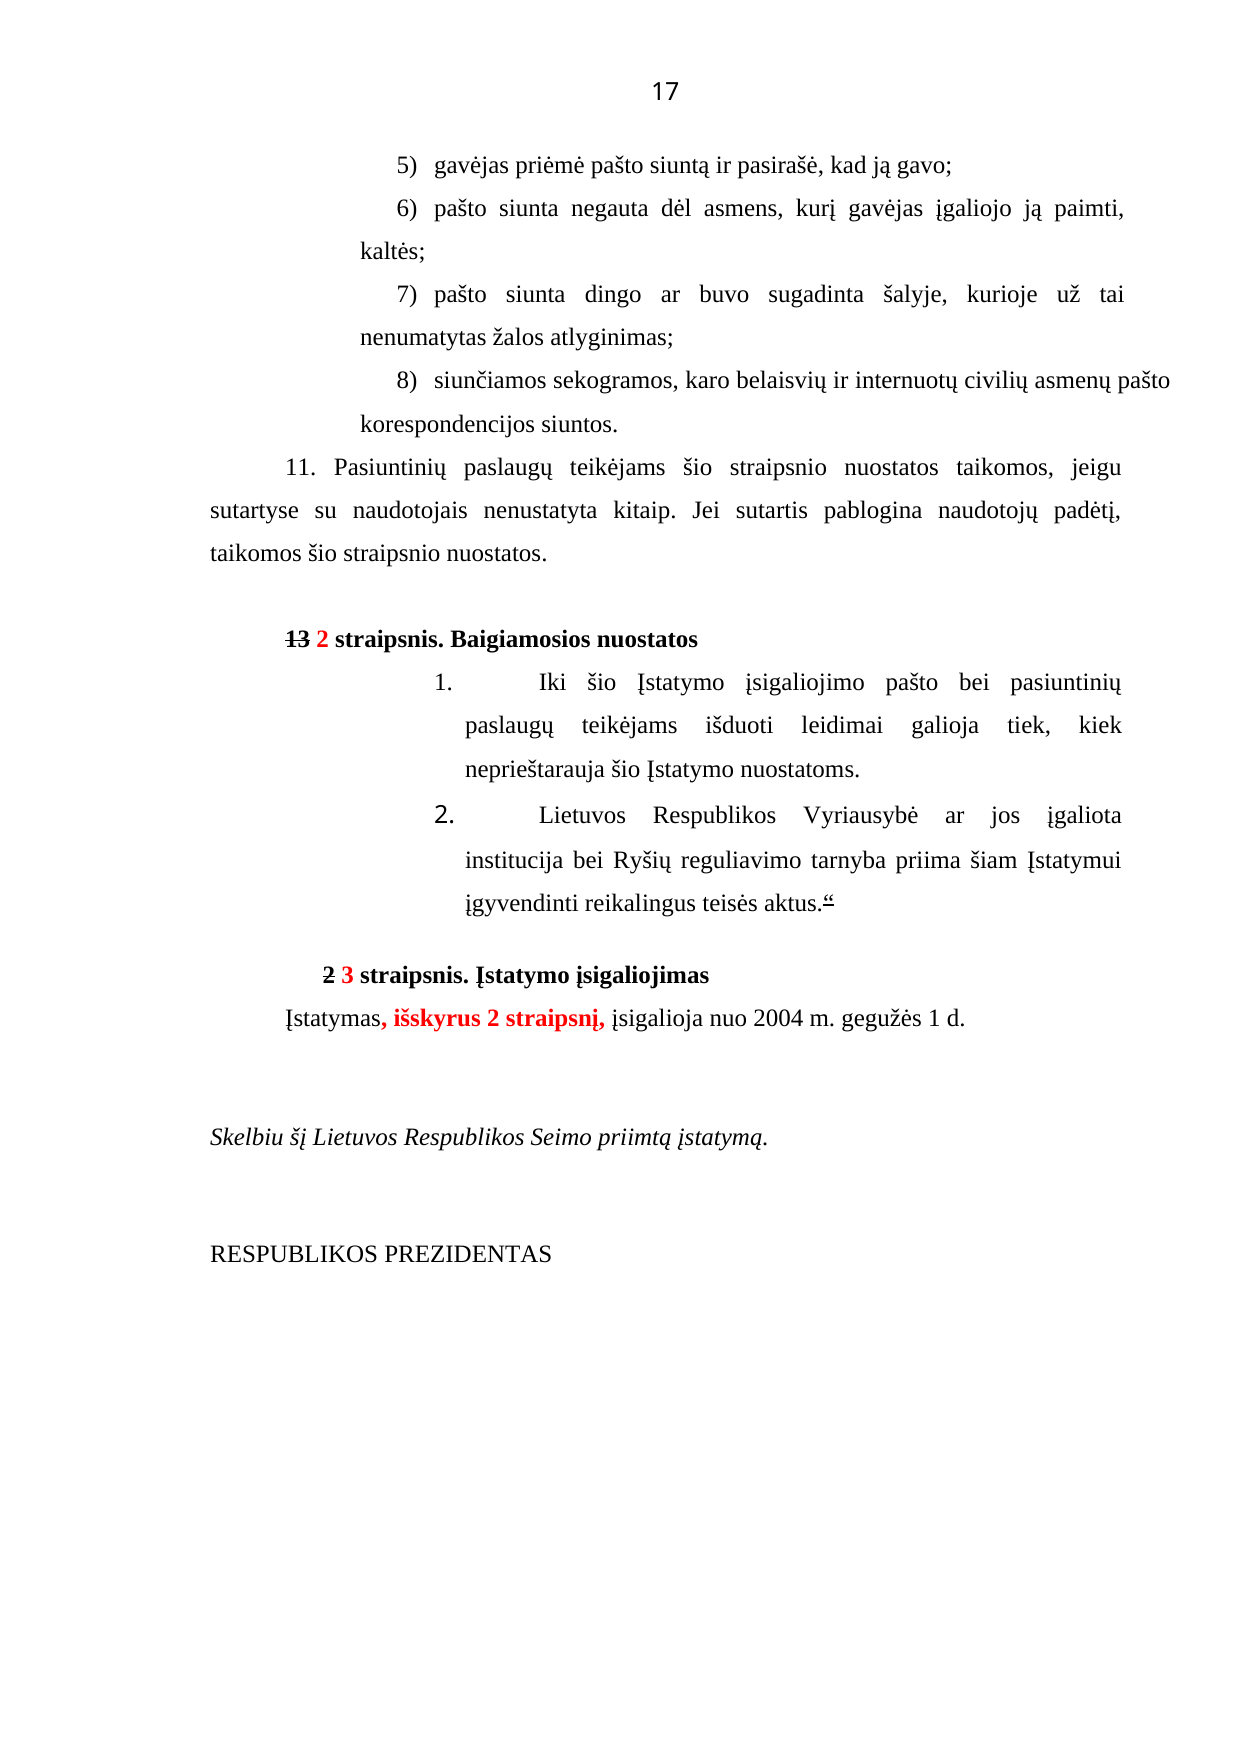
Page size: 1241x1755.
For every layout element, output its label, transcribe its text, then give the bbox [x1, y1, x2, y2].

text 11. Pasiuntinių paslaugų teikėjams šio straipsnio nuostatos taikomos, jeigu sutartyse su naudotojais nenustatyta kitaip. Jei sutartis pablogina naudotojų padėtį, taikomos šio straipsnio nuostatos. [210, 452, 1122, 567]
list Iki šio Įstatymo įsigaliojimo pašto bei pasiuntinių paslaugų teikėjams išduoti leidimai galioja tiek, kiek neprieštarauja šio Įstatymo nuostatoms. [360, 667, 1122, 782]
text Įstatymas, išskyrus 2 straipsnį, įsigalioja nuo 2004 m. gegužės 1 d. [210, 1003, 1122, 1032]
text Skelbiu šį Lietuvos Respublikos Seimo priimtą įstatymą. [210, 1117, 1121, 1153]
list gavėjas priėmė pašto siuntą ir pasirašė, kad ją gavo; [322, 150, 1172, 179]
text RESPUBLIKOS PREZIDENTAS [210, 1239, 1122, 1268]
text 2 3 straipsnis. Įstatymo įsigaliojimas [247, 960, 1122, 989]
list pašto siunta dingo ar buvo sugadinta šalyje, kurioje už tai nenumatytas žalos atlyginimas; [322, 279, 1126, 351]
list Lietuvos Respublikos Vyriausybė ar jos įgaliota institucija bei Ryšių reguliavimo tarnyba priima šiam Įstatymui įgyvendinti reikalingus teisės aktus.“ [360, 797, 1122, 917]
text 13 2 straipsnis. Baigiamosios nuostatos [210, 624, 1122, 653]
list siunčiamos sekogramos, karo belaisvių ir internuotų civilių asmenų pašto korespondencijos siuntos. [322, 366, 1172, 437]
list pašto siunta negauta dėl asmens, kurį gavėjas įgaliojo ją paimti, kaltės; [322, 193, 1126, 265]
